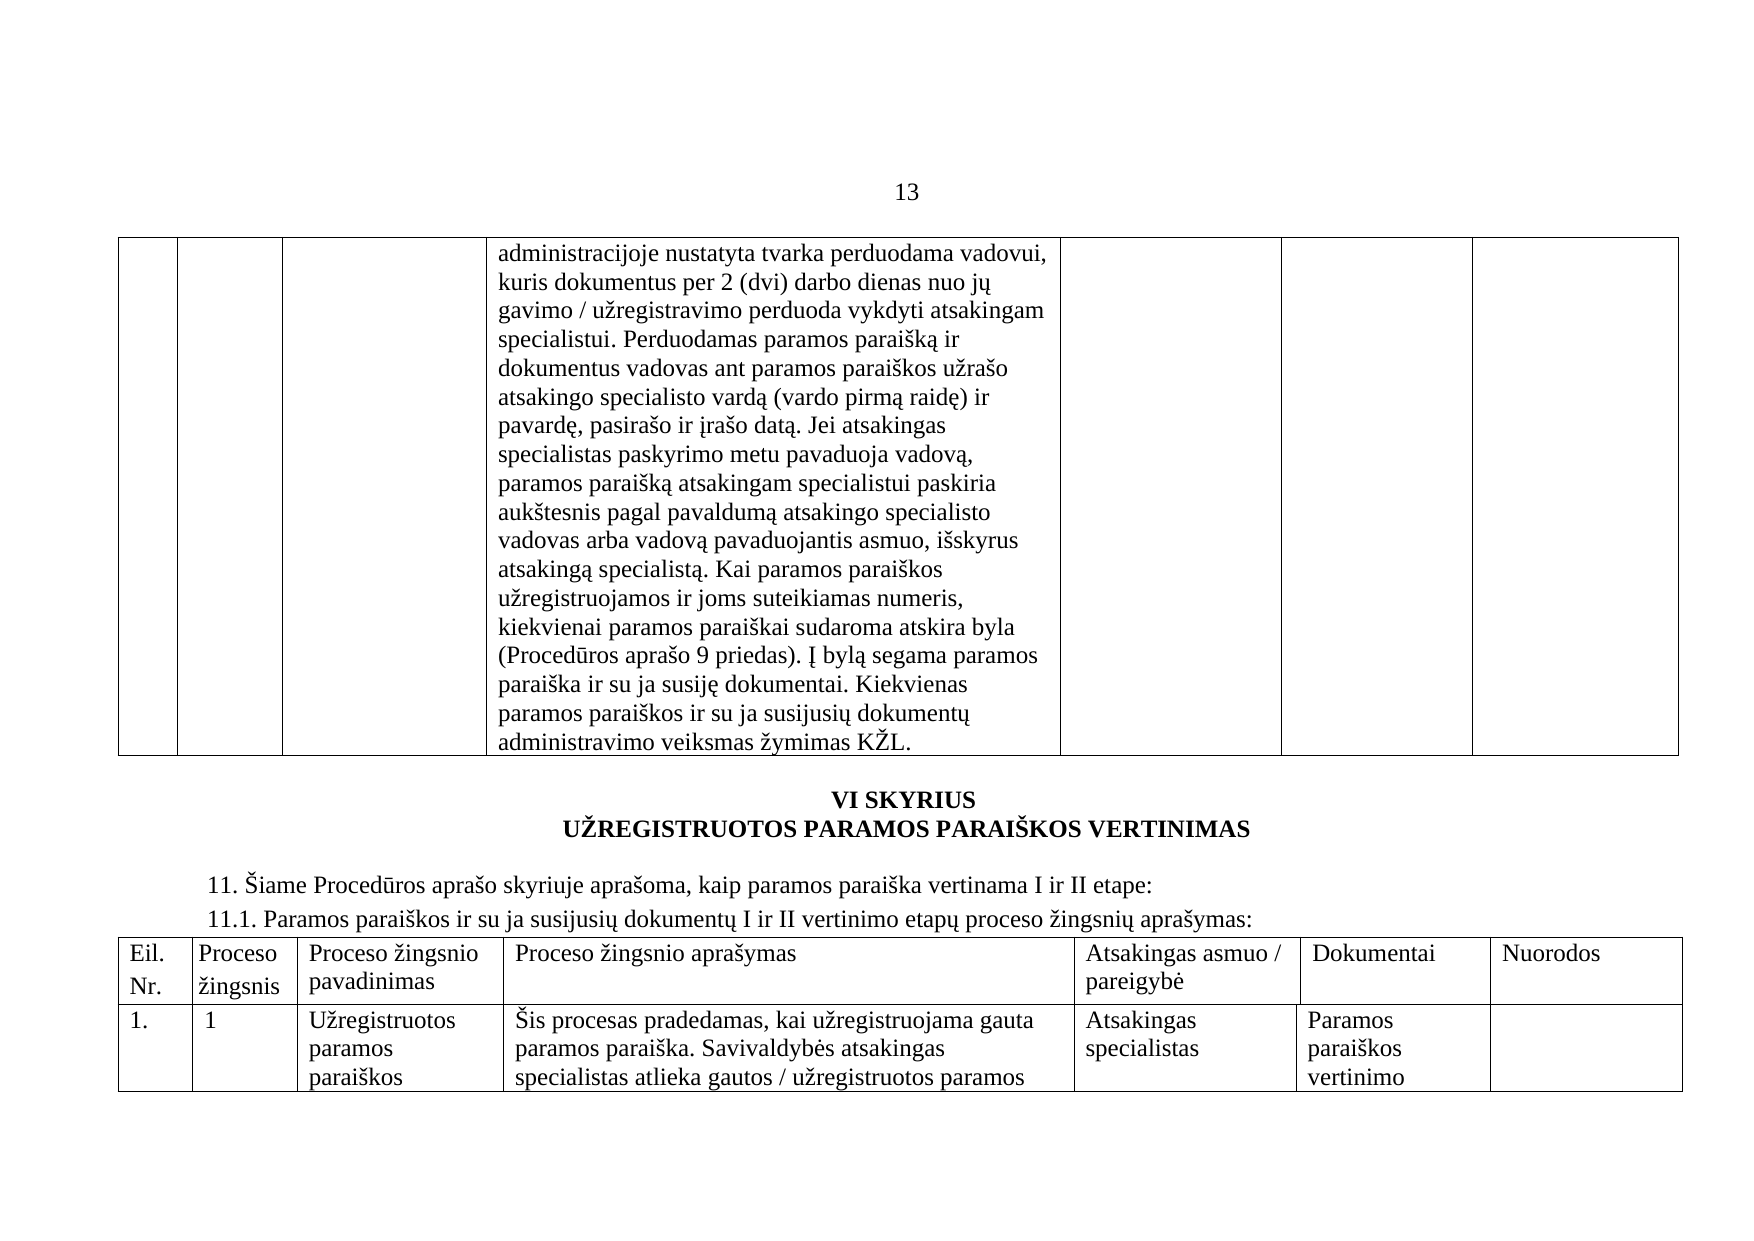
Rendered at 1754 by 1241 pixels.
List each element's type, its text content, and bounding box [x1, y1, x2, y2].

table_cell Šis procesas pradedamas, kai užregistruojama gauta paramos paraiška. Savivaldybės atsakingas specialistas atlieka gautos / užregistruotos paramos [504, 1005, 1074, 1091]
table_cell [1473, 238, 1678, 755]
text VI SKYRIUS [118, 785, 1695, 814]
table_cell [1491, 1005, 1682, 1091]
table_header Eil.Nr. [119, 938, 192, 1004]
table_cell 1 [193, 1005, 297, 1091]
table_header Atsakingas asmuo / pareigybė [1075, 938, 1300, 1004]
table_header Proceso žingsnio pavadinimas [298, 938, 503, 1004]
table_header Dokumentai [1301, 938, 1490, 1004]
table_cell Paramos paraiškos vertinimo [1297, 1005, 1490, 1091]
table_cell [283, 238, 486, 755]
table_cell Atsakingas specialistas [1075, 1005, 1296, 1091]
table_header Proceso žingsnio aprašymas [504, 938, 1074, 1004]
table_header Proceso žingsnis [193, 938, 297, 1004]
table_header Nuorodos [1491, 938, 1682, 1004]
table_cell [178, 238, 282, 755]
table_cell administracijoje nustatyta tvarka perduodama vadovui, kuris dokumentus per 2 (dvi) darbo dienas nuo jų gavimo / užregistravimo perduoda vykdyti atsakingam specialistui. Perduodamas paramos paraišką ir dokumentus vadovas ant paramos paraiškos užrašo atsakingo specialisto vardą (vardo pirmą raidę) ir pavardę, pasirašo ir įrašo datą. Jei atsakingas specialistas paskyrimo metu pavaduoja vadovą, paramos paraišką atsakingam specialistui paskiria aukštesnis pagal pavaldumą atsakingo specialisto vadovas arba vadovą pavaduojantis asmuo, išskyrus atsakingą specialistą. Kai paramos paraiškos užregistruojamos ir joms suteikiamas numeris, kiekvienai paramos paraiškai sudaroma atskira byla (Procedūros aprašo 9 priedas). Į bylą segama paramos paraiška ir su ja susiję dokumentai. Kiekvienas paramos paraiškos ir su ja susijusių dokumentų administravimo veiksmas žymimas KŽL. [487, 238, 1060, 755]
text 11. Šiame Procedūros aprašo skyriuje aprašoma, kaip paramos paraiška vertinama I ir II etape: [118, 871, 1695, 899]
table_cell [119, 238, 177, 755]
text UŽREGISTRUOTOS PARAMOS PARAIŠKOS VERTINIMAS [118, 814, 1695, 843]
table_cell [1282, 238, 1472, 755]
table_cell Užregistruotos paramos paraiškos [298, 1005, 503, 1091]
text 11.1. Paramos paraiškos ir su ja susijusių dokumentų I ir II vertinimo etapų proceso žingsnių aprašymas: [118, 904, 1695, 932]
table_cell 1. [119, 1005, 192, 1091]
table_cell [1061, 238, 1281, 755]
